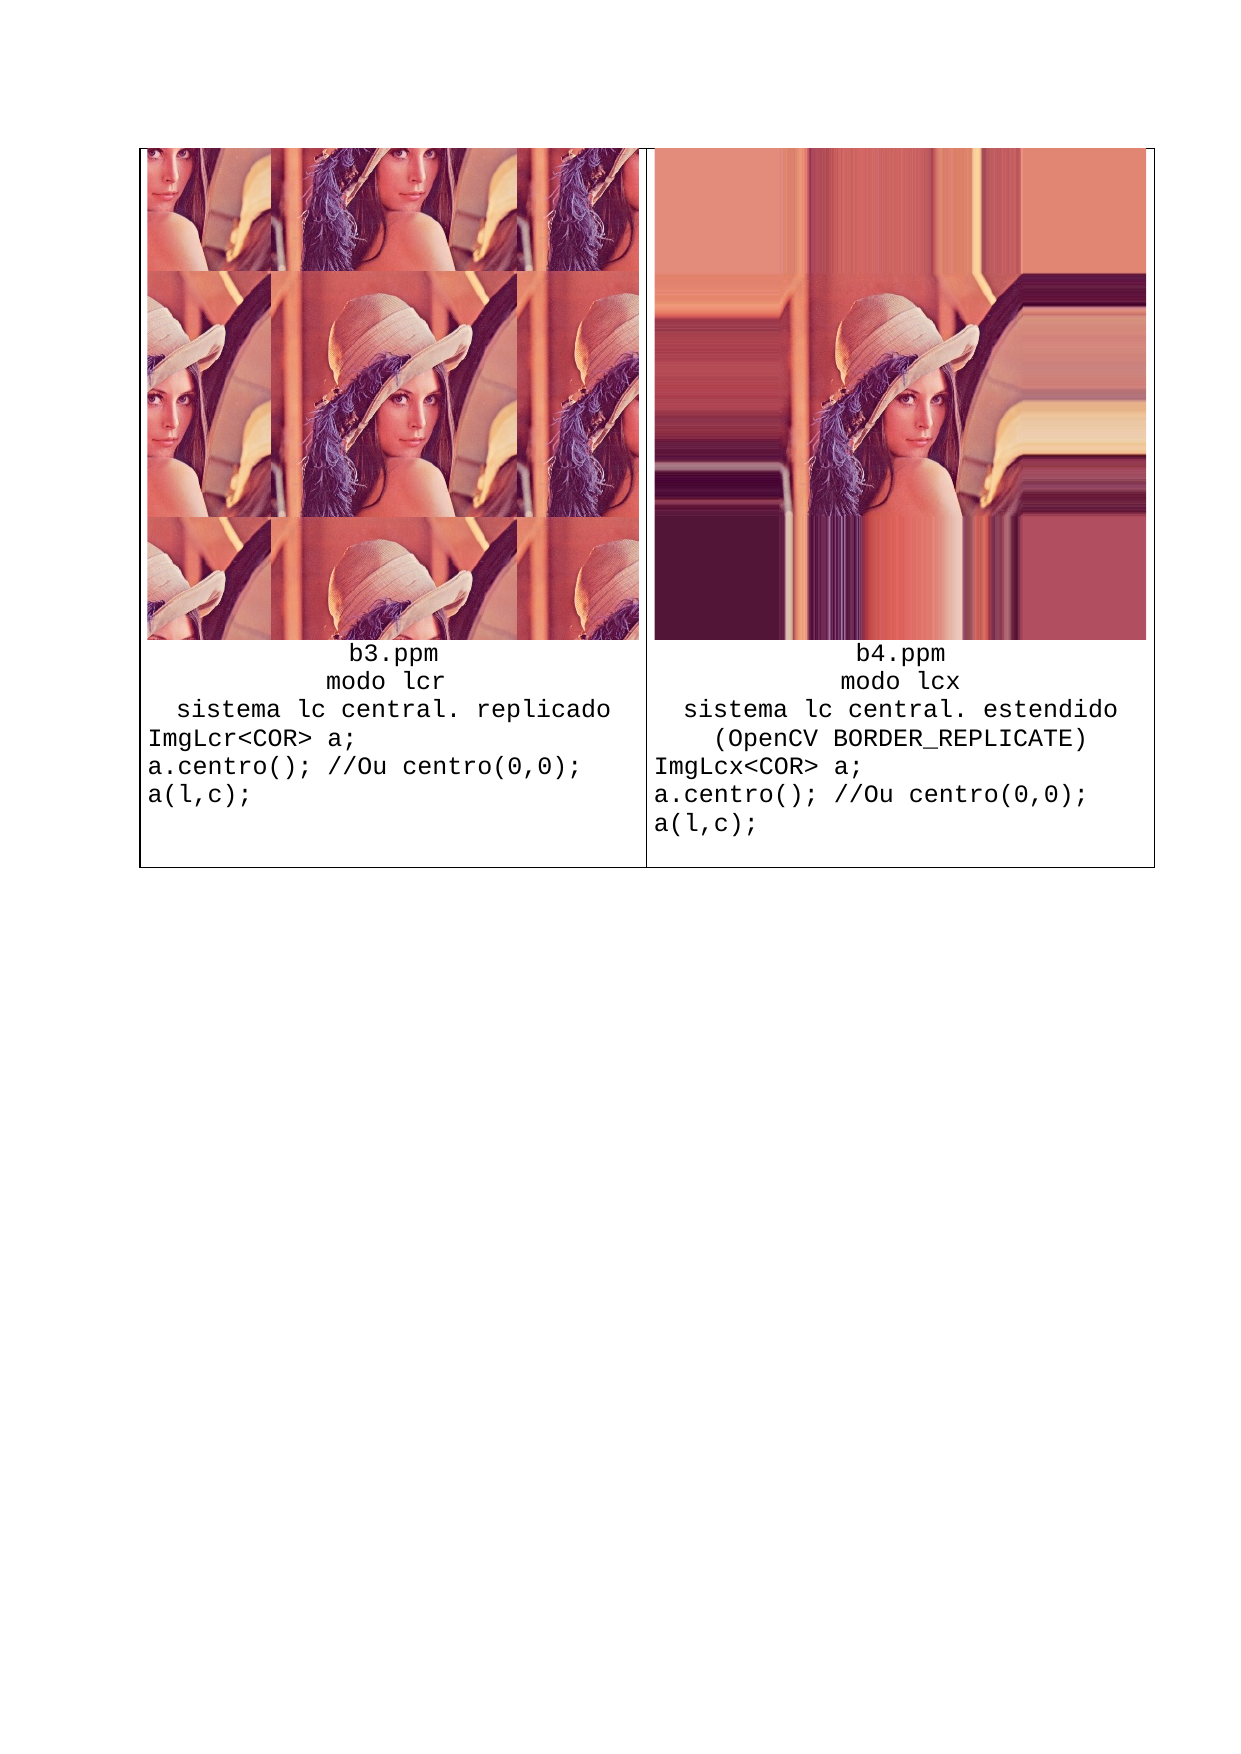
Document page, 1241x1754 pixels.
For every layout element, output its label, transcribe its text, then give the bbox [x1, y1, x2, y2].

table_header b4.ppm modo lcx sistema lc central. estendido (OpenCV BORDER_REPLICATE) ImgLcx<COR> a; a.centro(); //Ou centro(0,0); a(l,c); [647, 149, 1154, 867]
table_header b3.ppm modo lcr sistema lc central. replicado ImgLcr<COR> a; a.centro(); //Ou centro(0,0); a(l,c); [141, 149, 646, 867]
